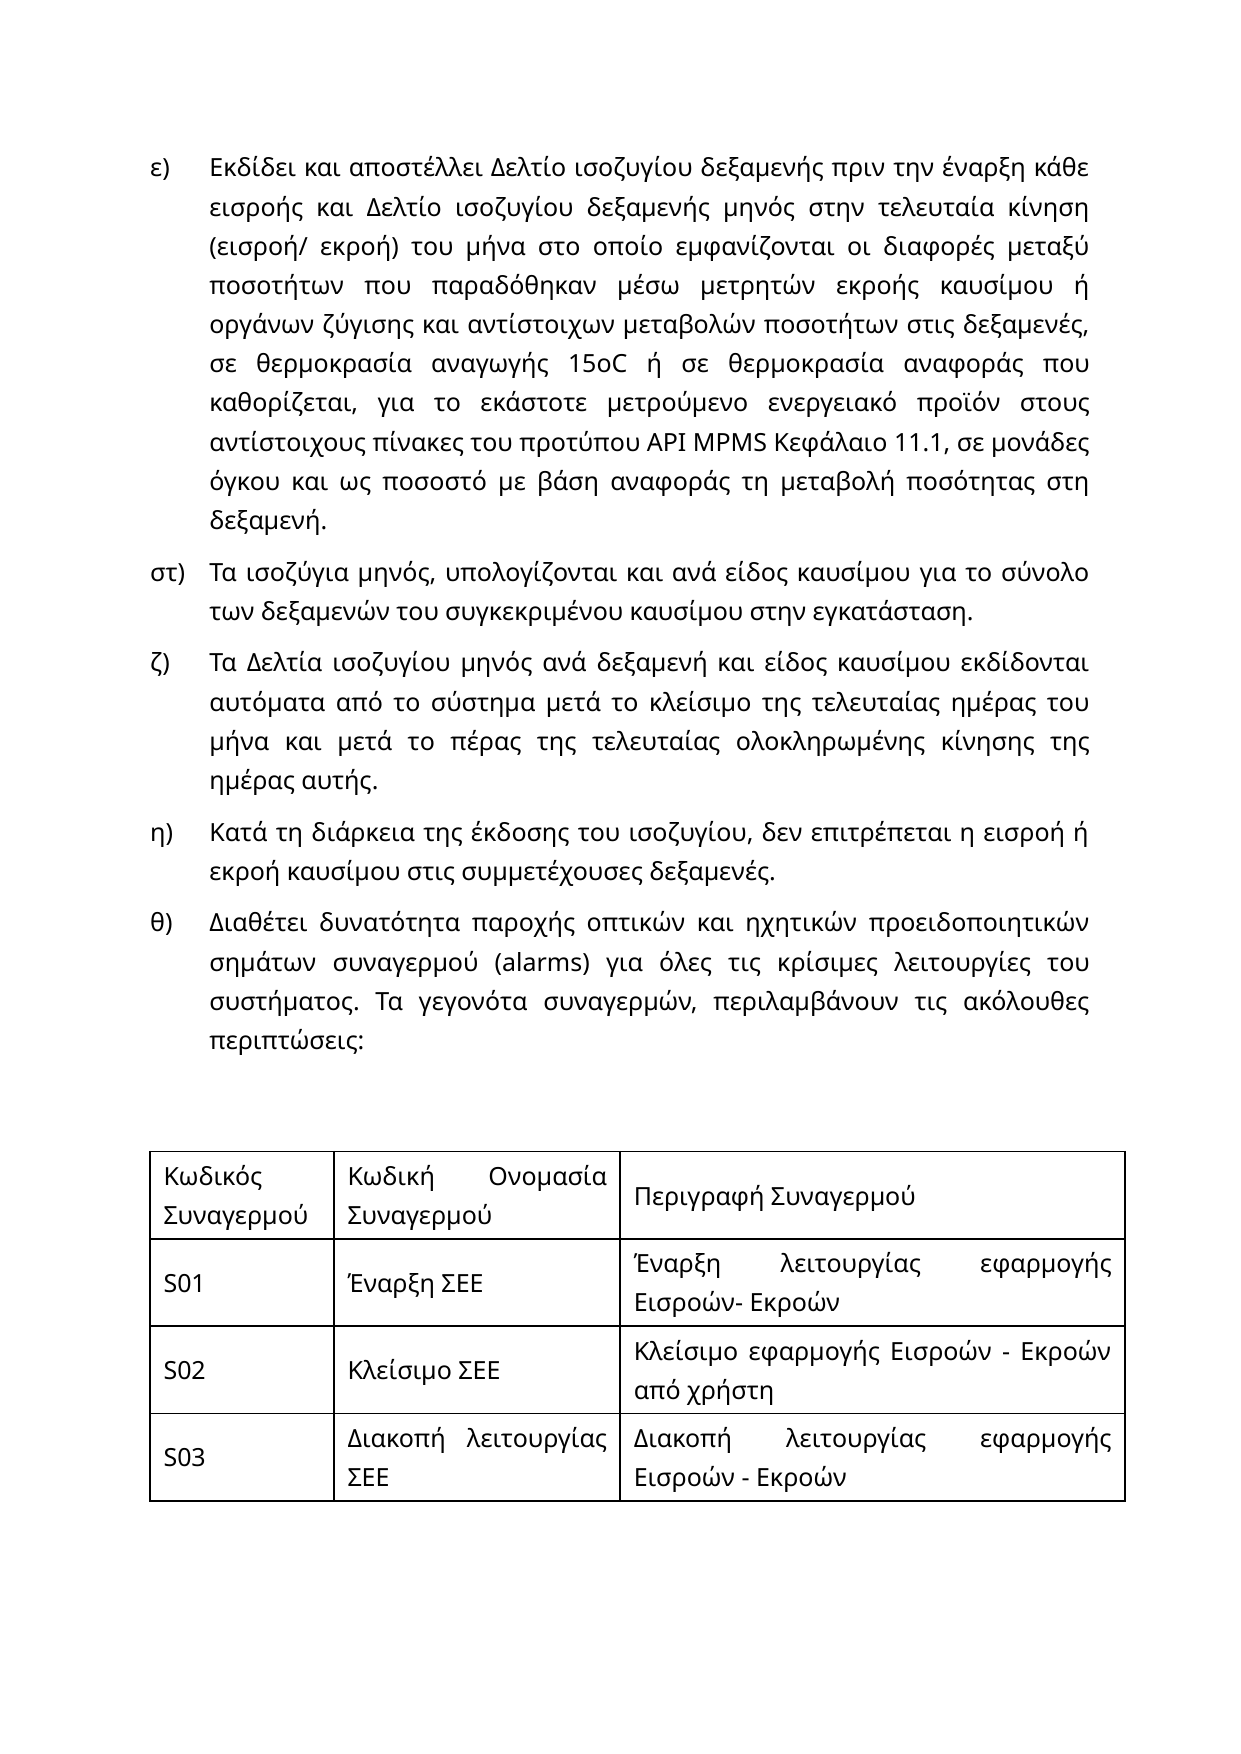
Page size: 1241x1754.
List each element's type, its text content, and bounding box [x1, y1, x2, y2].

table_cell S03 [151, 1414, 333, 1500]
table_cell Κλείσιμο ΣΕΕ [335, 1327, 619, 1413]
list θ) Διαθέτει δυνατότητα παροχής οπτικών και ηχητικών προειδοποιητικών σημάτων συναγερμού (alarms) για όλες τις κρίσιμες λειτουργίες του συστήματος. Τα γεγονότα συναγερμών, περιλαμβάνουν τις ακόλουθες περιπτώσεις: [150, 905, 1090, 1057]
table_header Κωδική Ονομασία Συναγερμού [335, 1152, 619, 1238]
list στ) Τα ισοζύγια μηνός, υπολογίζονται και ανά είδος καυσίμου για το σύνολο των δεξαμενών του συγκεκριμένου καυσίμου στην εγκατάσταση. [150, 554, 1090, 627]
table_cell Έναρξη λειτουργίας εφαρμογής Εισροών- Εκροών [621, 1240, 1124, 1325]
list ε) Εκδίδει και αποστέλλει Δελτίο ισοζυγίου δεξαμενής πριν την έναρξη κάθε εισροής και Δελτίο ισοζυγίου δεξαμενής μηνός στην τελευταία κίνηση (εισροή/ εκροή) του μήνα στο οποίο εμφανίζονται οι διαφορές μεταξύ ποσοτήτων που παραδόθηκαν μέσω μετρητών εκροής καυσίμου ή οργάνων ζύγισης και αντίστοιχων μεταβολών ποσοτήτων στις δεξαμενές, σε θερμοκρασία αναγωγής 15οC ή σε θερμοκρασία αναφοράς που καθορίζεται, για το εκάστοτε μετρούμενο ενεργειακό προϊόν στους αντίστοιχους πίνακες του προτύπου API MPMS Κεφάλαιο 11.1, σε μονάδες όγκου και ως ποσοστό με βάση αναφοράς τη μεταβολή ποσότητας στη δεξαμενή. [150, 150, 1090, 537]
list η) Κατά τη διάρκεια της έκδοσης του ισοζυγίου, δεν επιτρέπεται η εισροή ή εκροή καυσίμου στις συμμετέχουσες δεξαμενές. [150, 814, 1090, 887]
table_cell Διακοπή λειτουργίας ΣΕΕ [335, 1414, 619, 1500]
table_cell Έναρξη ΣΕΕ [335, 1240, 619, 1325]
table_cell Κλείσιμο εφαρμογής Εισροών - Εκροών από χρήστη [621, 1327, 1124, 1413]
table_cell S01 [151, 1240, 333, 1325]
table_header Κωδικός Συναγερμού [151, 1152, 333, 1238]
table_cell Διακοπή λειτουργίας εφαρμογής Εισροών - Εκροών [621, 1414, 1124, 1500]
table_cell S02 [151, 1327, 333, 1413]
list ζ) Τα Δελτία ισοζυγίου μηνός ανά δεξαμενή και είδος καυσίμου εκδίδονται αυτόματα από το σύστημα μετά το κλείσιμο της τελευταίας ημέρας του μήνα και μετά το πέρας της τελευταίας ολοκληρωμένης κίνησης της ημέρας αυτής. [150, 645, 1090, 797]
table_header Περιγραφή Συναγερμού [621, 1152, 1124, 1238]
